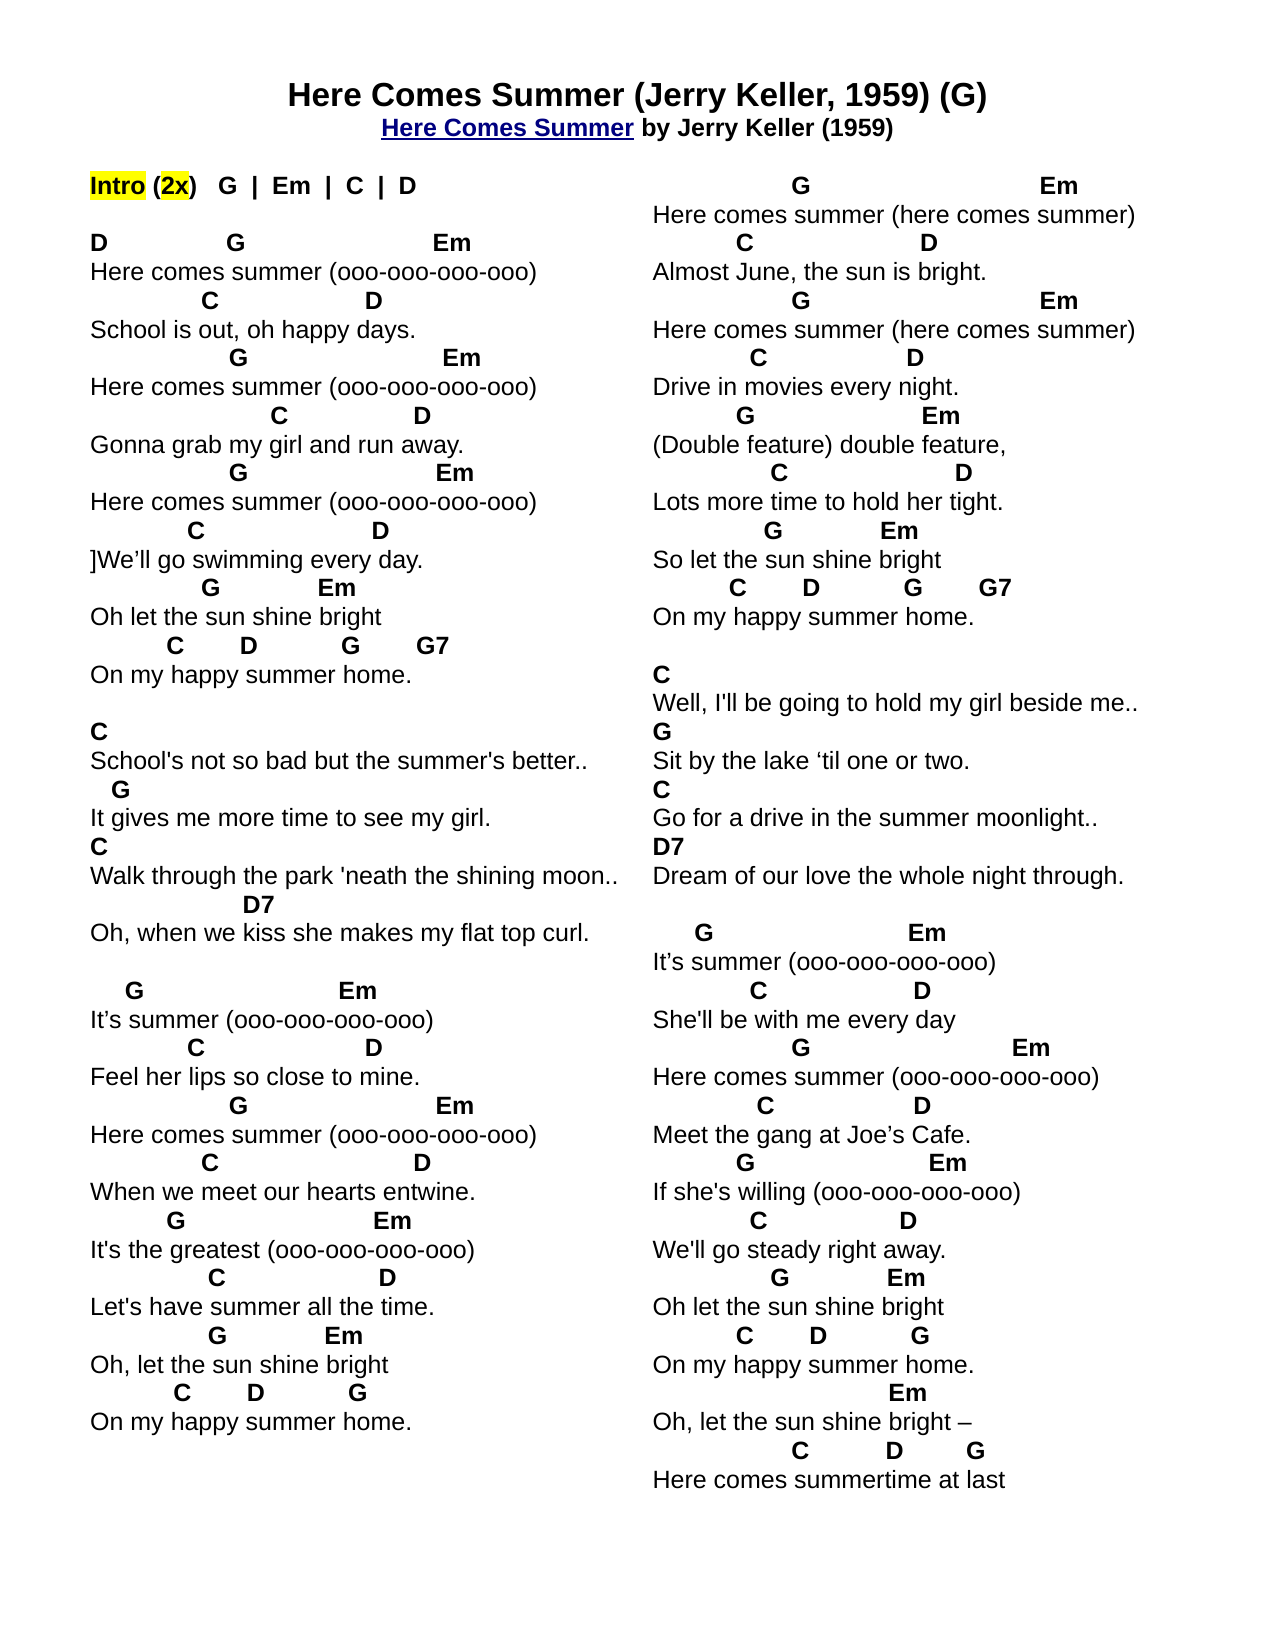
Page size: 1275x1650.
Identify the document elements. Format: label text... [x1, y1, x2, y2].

text ]We’ll go swimming every day. [90, 545, 622, 573]
text It gives me more time to see my girl. [90, 803, 622, 832]
text C D [652, 343, 1185, 372]
text G Em [90, 458, 622, 487]
text Gonna grab my girl and run away. [90, 430, 622, 458]
text Almost June, the sun is bright. [652, 257, 1185, 286]
text C [652, 775, 1185, 803]
text G Em [652, 1263, 1185, 1292]
text School is out, oh happy days. [90, 315, 622, 343]
text G Em [90, 1206, 622, 1235]
text Oh, when we kiss she makes my flat top curl. [90, 918, 622, 947]
text We'll go steady right away. [652, 1235, 1185, 1263]
text Here comes summer (ooo-ooo-ooo-ooo) [90, 372, 622, 401]
text C D G [652, 1321, 1185, 1350]
text C D G [90, 1378, 622, 1407]
text Lots more time to hold her tight. [652, 487, 1185, 516]
text C D [90, 401, 622, 430]
text C D G G7 [652, 573, 1185, 602]
text G [652, 717, 1185, 746]
text Here comes summer (here comes summer) [652, 315, 1185, 343]
text So let the sun shine bright [652, 545, 1185, 573]
text G Em [652, 1033, 1185, 1062]
text G Em [652, 401, 1185, 430]
text Here Comes Summer (Jerry Keller, 1959) (G) [90, 75, 1185, 113]
text Feel her lips so close to mine. [90, 1062, 622, 1091]
text Oh, let the sun shine bright [90, 1350, 622, 1378]
text Oh let the sun shine bright [90, 602, 622, 631]
text C D [90, 1148, 622, 1177]
text If she's willing (ooo-ooo-ooo-ooo) [652, 1177, 1185, 1206]
text C D G G7 [90, 631, 622, 660]
text C D [652, 458, 1185, 487]
text When we meet our hearts entwine. [90, 1177, 622, 1206]
text Dream of our love the whole night through. [652, 861, 1185, 890]
text It’s summer (ooo-ooo-ooo-ooo) [90, 1005, 622, 1033]
text Drive in movies every night. [652, 372, 1185, 401]
text C [652, 660, 1185, 688]
text C D [90, 286, 622, 315]
text G Em [90, 1321, 622, 1350]
text D G Em [90, 228, 622, 257]
text Here comes summer (ooo-ooo-ooo-ooo) [652, 1062, 1185, 1091]
text Here comes summer (ooo-ooo-ooo-ooo) [90, 257, 622, 286]
text (Double feature) double feature, [652, 430, 1185, 458]
text C D [90, 1033, 622, 1062]
text C D [652, 228, 1185, 257]
text On my happy summer home. [652, 1350, 1185, 1378]
text Here comes summer (here comes summer) [652, 200, 1185, 228]
text C D [652, 1206, 1185, 1235]
text Sit by the lake ‘til one or two. [652, 746, 1185, 775]
text Let's have summer all the time. [90, 1292, 622, 1321]
text G [90, 775, 622, 803]
text Here comes summer (ooo-ooo-ooo-ooo) [90, 1120, 622, 1148]
text Here Comes Summer by Jerry Keller (1959) [90, 113, 1185, 142]
text C D [652, 1091, 1185, 1120]
text Oh let the sun shine bright [652, 1292, 1185, 1321]
text G Em [90, 343, 622, 372]
text G Em [90, 573, 622, 602]
text Here comes summertime at last [652, 1465, 1185, 1493]
text C [90, 832, 622, 861]
text Walk through the park 'neath the shining moon.. [90, 861, 622, 890]
text D7 [90, 890, 622, 918]
text Em [652, 1378, 1185, 1407]
text G Em [652, 286, 1185, 315]
text Oh, let the sun shine bright – [652, 1407, 1185, 1436]
text Here comes summer (ooo-ooo-ooo-ooo) [90, 487, 622, 516]
text Meet the gang at Joe’s Cafe. [652, 1120, 1185, 1148]
text Go for a drive in the summer moonlight.. [652, 803, 1185, 832]
text C D [652, 976, 1185, 1005]
text C [90, 717, 622, 746]
text G Em [652, 918, 1185, 947]
text G Em [652, 171, 1185, 200]
text School's not so bad but the summer's better.. [90, 746, 622, 775]
text D7 [652, 832, 1185, 861]
text C D G [652, 1436, 1185, 1465]
text On my happy summer home. [652, 602, 1185, 631]
text It's the greatest (ooo-ooo-ooo-ooo) [90, 1235, 622, 1263]
text G Em [90, 1091, 622, 1120]
text Well, I'll be going to hold my girl beside me.. [652, 688, 1185, 717]
text G Em [652, 516, 1185, 545]
text G Em [90, 976, 622, 1005]
text On my happy summer home. [90, 660, 622, 688]
text C D [90, 1263, 622, 1292]
text Intro (2x) G | Em | C | D [90, 171, 622, 200]
text G Em [652, 1148, 1185, 1177]
text C D [90, 516, 622, 545]
text She'll be with me every day [652, 1005, 1185, 1033]
text On my happy summer home. [90, 1407, 622, 1436]
text It’s summer (ooo-ooo-ooo-ooo) [652, 947, 1185, 976]
